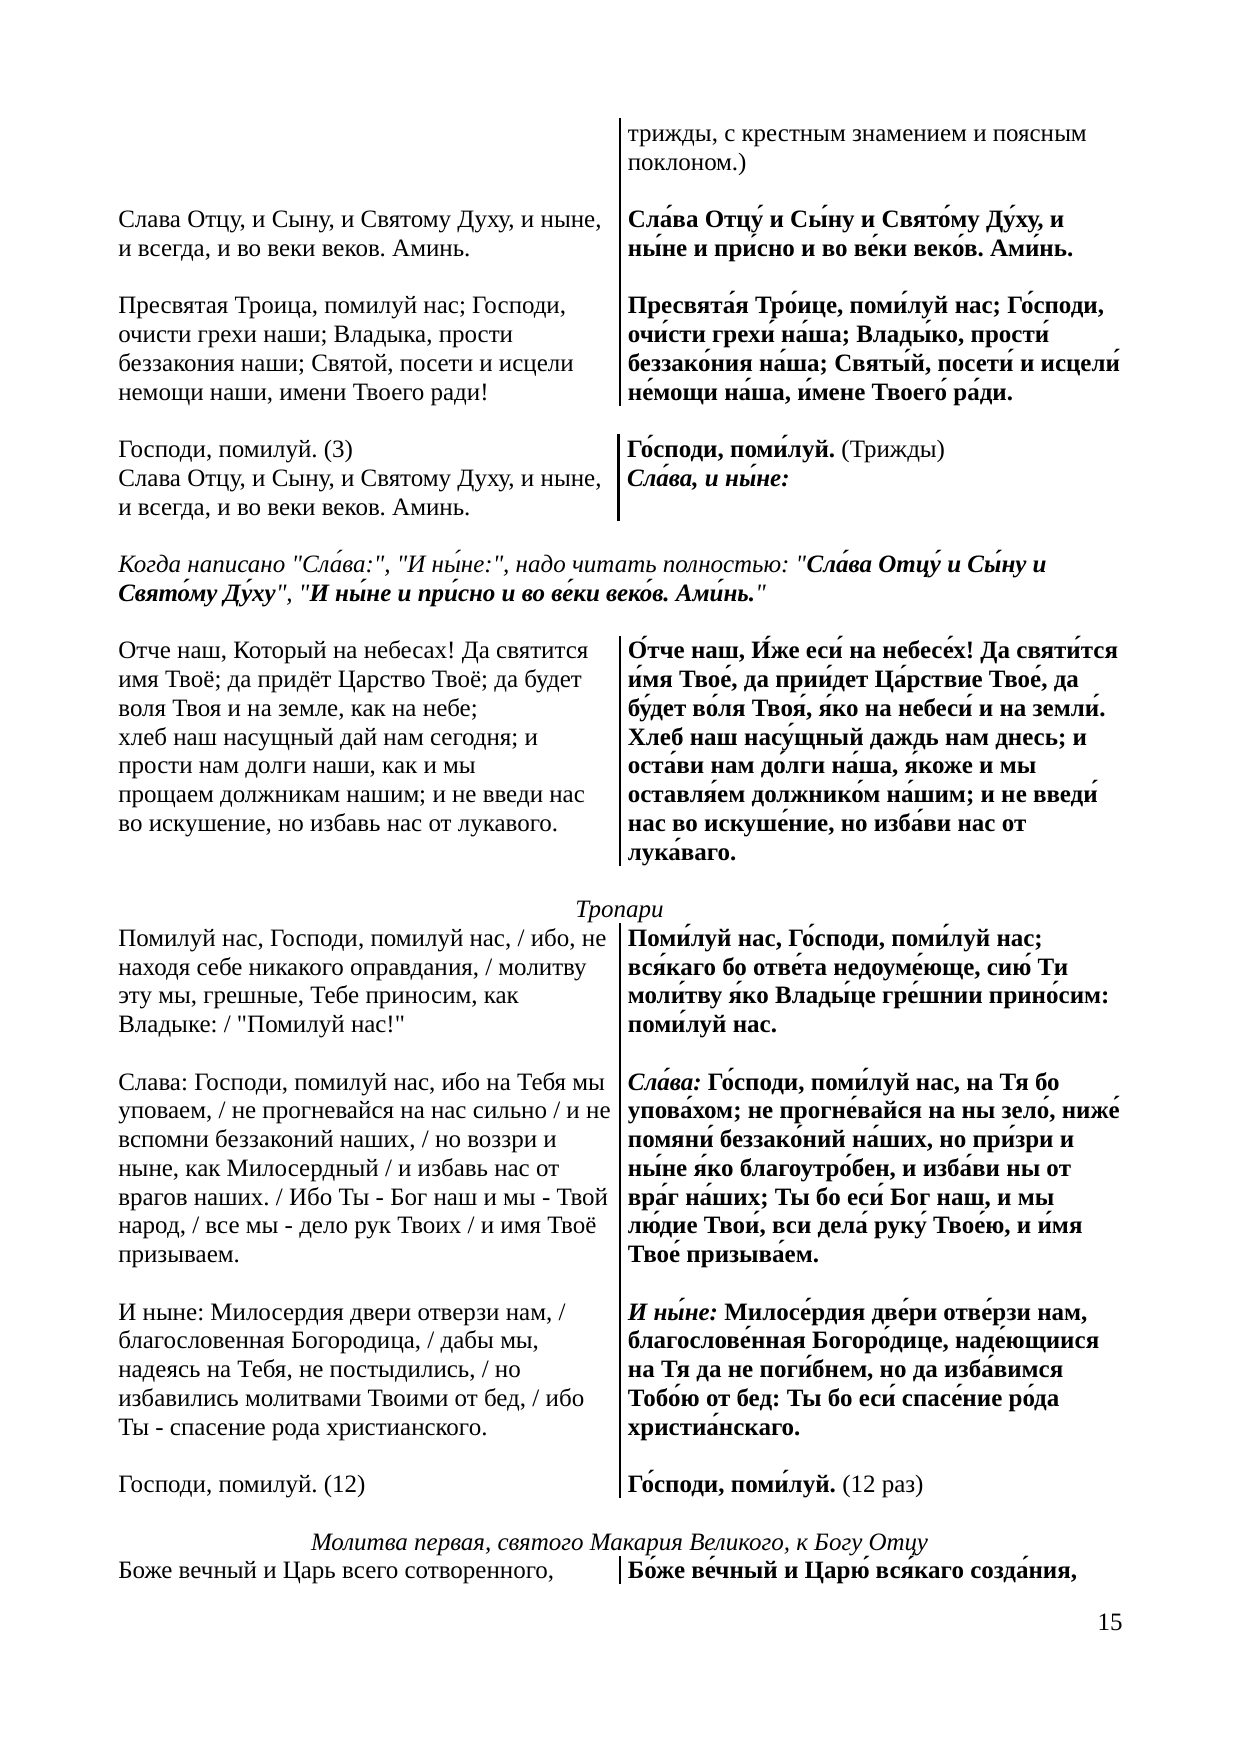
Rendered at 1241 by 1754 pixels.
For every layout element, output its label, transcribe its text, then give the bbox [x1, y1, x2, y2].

table_cell [621, 923, 628, 1498]
table_header [610, 434, 617, 521]
table_cell [621, 1556, 628, 1584]
table_header Тропари [118, 894, 1123, 923]
table_header [621, 636, 628, 866]
table_header Го́споди, поми́луй. (Трижды) Сла́ва, и ны́не: [627, 434, 1123, 521]
table_cell Помилуй нас, Господи, помилуй нас, / ибо, не находя себе никакого оправдания, / молитву эту мы, грешные, Тебе приносим, как Владыке: / "Помилуй нас!" Слава: Господи, помилуй нас, ибо на Тебя мы уповаем, / не прогневайся на нас сильно / и не вспомни беззаконий наших, / но воззри и ныне, как Милосердный / и избавь нас от врагов наших. / Ибо Ты - Бог наш и мы - Твой народ, / все мы - дело рук Твоих / и имя Твоё призываем. И ныне: Милосердия двери отверзи нам, / благословенная Богородица, / дабы мы, надеясь на Тебя, не постыдились, / но избавились молитвами Твоими от бед, / ибо Ты - спасение рода христианского. Господи, помилуй. (12) [118, 923, 613, 1498]
table_cell Поми́луй нас, Го́споди, поми́луй нас; вся́каго бо отве́та недоуме́юще, сию́ Ти моли́тву я́ко Влады́це гре́шнии прино́сим: поми́луй нас. Сла́ва: Го́споди, поми́луй нас, на Тя бо упова́хом; не прогне́вайся на ны зело́, ниже́ помяни́ беззако́ний на́ших, но при́зри и ны́не я́ко благоутро́бен, и изба́ви ны от вра́г на́ших; Ты бо еси́ Бог наш, и мы лю́дие Твои́, вси дела́ руку́ Твое́ю, и и́мя Твое́ призыва́ем. И ны́не: Милосе́рдия две́ри отве́рзи нам, благослове́нная Богоро́дице, наде́ющиися на Тя да не поги́бнем, но да изба́вимся Тобо́ю от бед: Ты бо еси́ спасе́ние ро́да христиа́нскаго. Го́споди, поми́луй. (12 раз) [628, 923, 1123, 1498]
table_cell Боже вечный и Царь всего сотворенного, [118, 1556, 613, 1584]
table_cell [613, 1556, 619, 1584]
table_header [613, 636, 619, 866]
table_header Отче наш, Который на небесах! Да святится имя Твоё; да придёт Царство Твоё; да будет воля Твоя и на земле, как на небе; хлеб наш насущный дай нам сегодня; и прости нам долги наши, как и мы прощаем должникам нашим; и не введи нас во искушение, но избавь нас от лукавого. [118, 636, 613, 866]
table_header Слава Отцу, и Сыну, и Святому Духу, и ныне, и всегда, и во веки веков. Аминь. Пресвятая Троица, помилуй нас; Господи, очисти грехи наши; Владыка, прости беззакония наши; Святой, посети и исцели немощи наши, имени Твоего ради! [118, 118, 613, 406]
table_header [613, 118, 619, 406]
table_header [620, 434, 627, 521]
table_cell Бо́же ве́чный и Царю́ вся́каго созда́ния, [628, 1556, 1123, 1584]
table_header Молитва первая, святого Макария Великого, к Богу Отцу [118, 1527, 1123, 1556]
table_header Господи, помилуй. (3) Слава Отцу, и Сыну, и Святому Духу, и ныне, и всегда, и во веки веков. Аминь. [118, 434, 610, 521]
table_header [621, 118, 628, 406]
table_header трижды, с крестным знамением и поясным поклоном.) Сла́ва Отцу́ и Сы́ну и Свято́му Ду́ху, и ны́не и при́сно и во ве́ки веко́в. Ами́нь. Пресвята́я Тро́ице, поми́луй нас; Го́споди, очи́сти грехи́ на́ша; Влады́ко, прости́ беззако́ния на́ша; Святы́й, посети́ и исцели́ не́мощи на́ша, и́мене Твоего́ ра́ди. [628, 118, 1123, 406]
table_cell Когда написано "Сла́ва:", "И ны́не:", надо читать полностью: "Сла́ва Отцу́ и Сы́ну и Свято́му Ду́ху", "И ны́не и при́сно и во ве́ки веко́в. Ами́нь." [118, 521, 1123, 607]
table_cell [613, 923, 619, 1498]
table_header О́тче наш, И́же еси́ на небесе́х! Да святи́тся и́мя Твое́, да прии́дет Ца́рствие Твое́, да бу́дет во́ля Твоя́, я́ко на небеси́ и на земли́. Хлеб наш насу́щный даждь нам днесь; и оста́ви нам до́лги на́ша, я́коже и мы оставля́ем должнико́м на́шим; и не введи́ нас во искуше́ние, но изба́ви нас от лука́ваго. [628, 636, 1123, 866]
